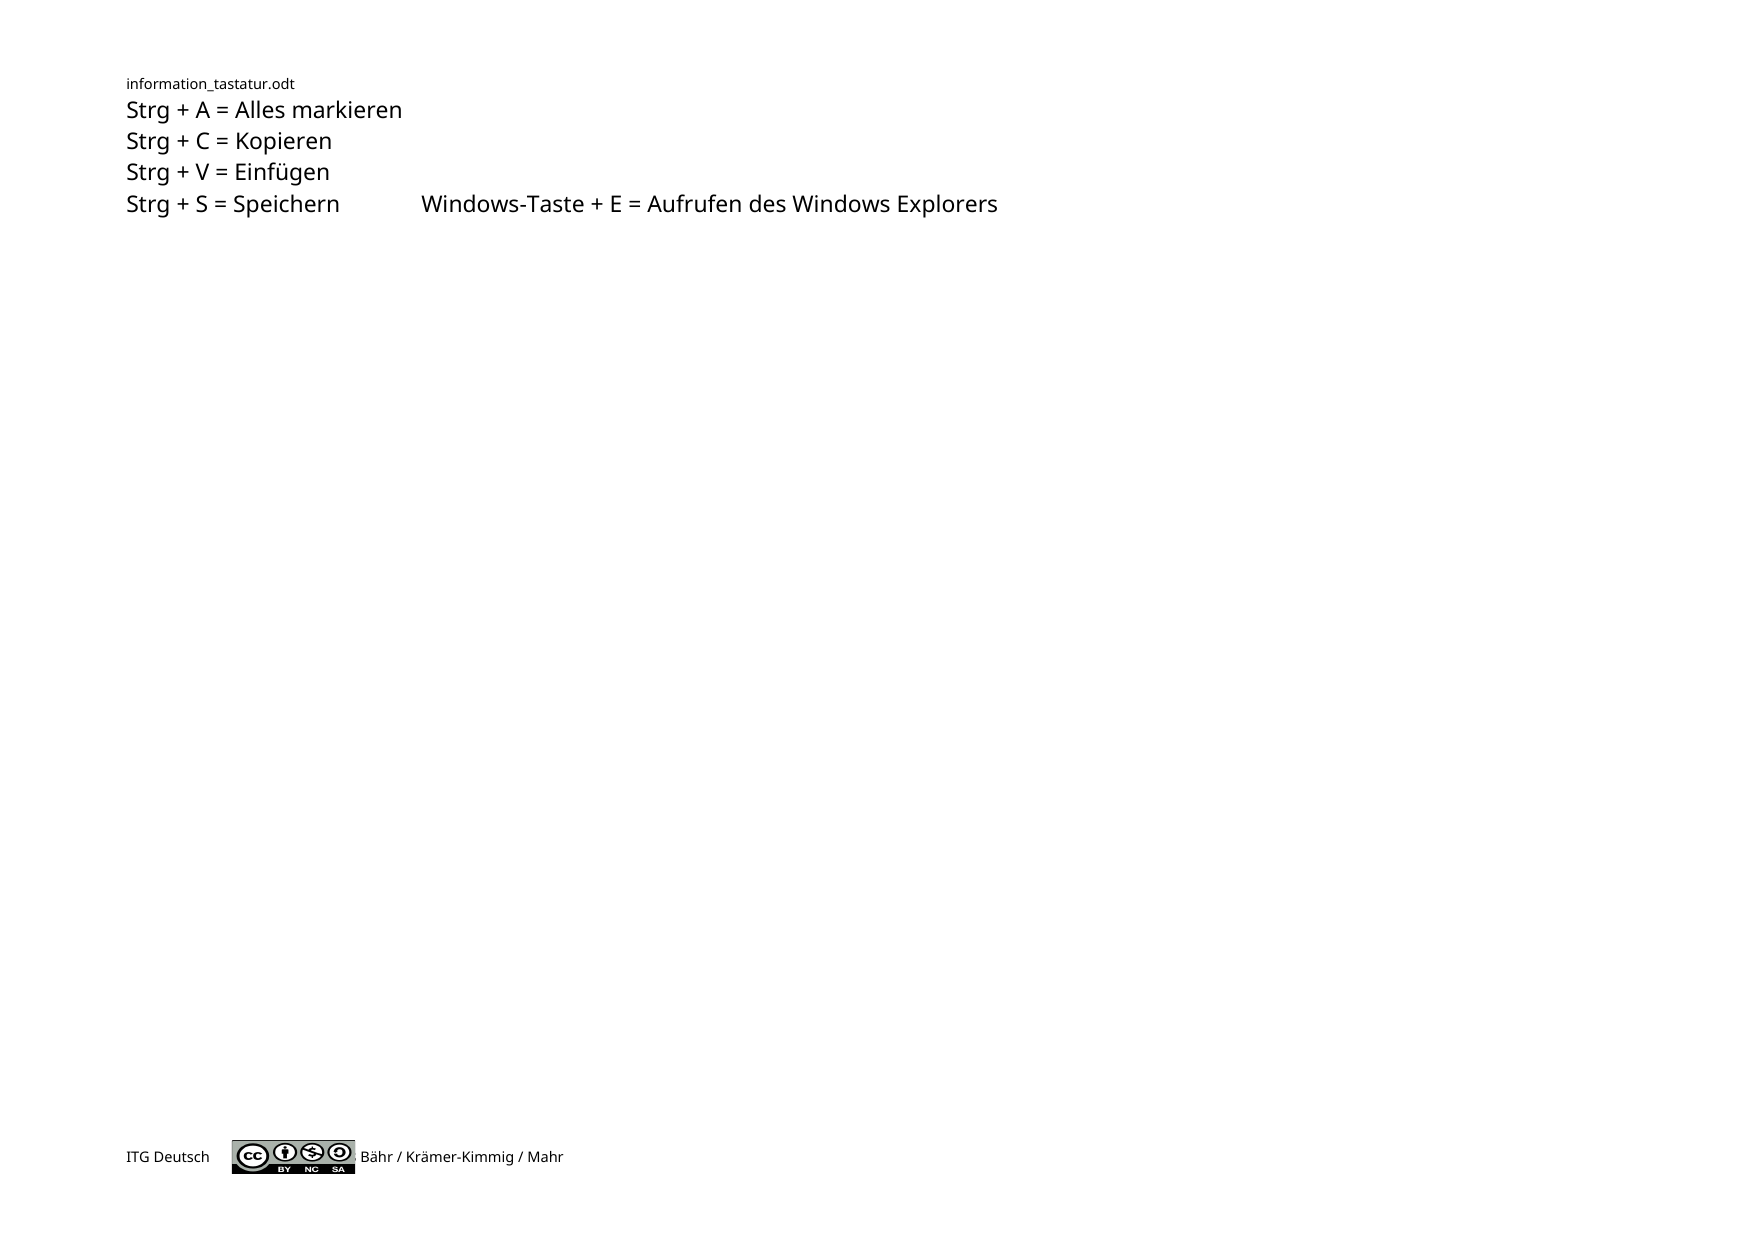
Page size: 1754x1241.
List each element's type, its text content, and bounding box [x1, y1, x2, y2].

text Strg + C = Kopieren [126, 125, 1684, 156]
picture [231, 1140, 356, 1174]
text Strg + A = Alles markieren [126, 94, 1684, 125]
text Strg + V = Einfügen [126, 156, 1684, 187]
text Strg + S = Speichern Windows-Taste + E = Aufrufen des Windows Explorers [126, 187, 1684, 219]
